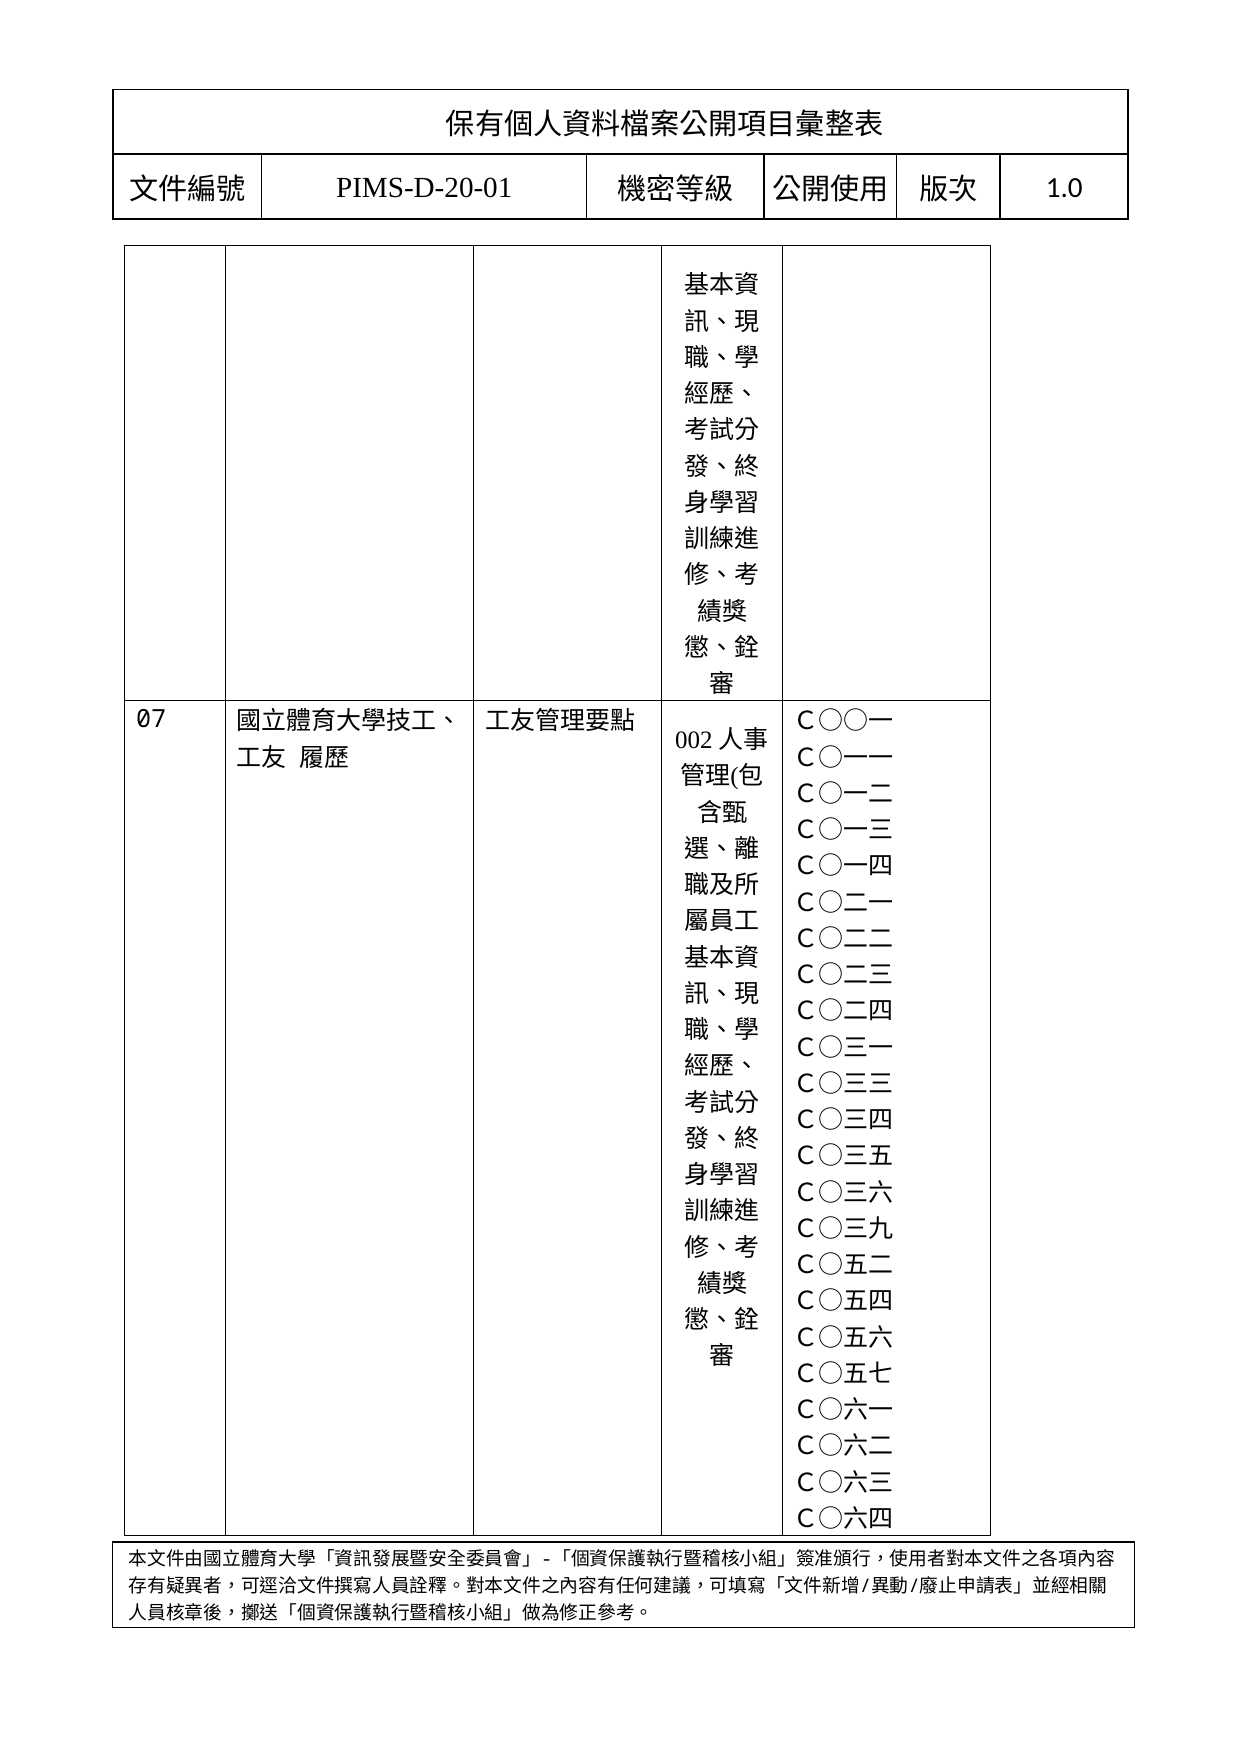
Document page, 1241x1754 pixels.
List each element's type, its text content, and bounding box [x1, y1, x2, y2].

table_cell 工友管理要點 [474, 701, 661, 1534]
table_cell [125, 246, 225, 700]
table_cell Ｃ○○一 Ｃ○一一 Ｃ○一二 Ｃ○一三 Ｃ○一四 Ｃ○二一 Ｃ○二二 Ｃ○二三 Ｃ○二四 Ｃ○三一 Ｃ○三三 Ｃ○三四 Ｃ○三五 Ｃ○三六 Ｃ○三九 Ｃ○五二 Ｃ○五四 Ｃ○五六 Ｃ○五七 Ｃ○六一 Ｃ○六二 Ｃ○六三 Ｃ○六四 [783, 701, 990, 1534]
table_cell 基本資訊、現職、學經歷、考試分發、終身學習訓練進修、考績獎懲、銓審 [662, 246, 782, 700]
table_cell 國立體育大學技工、工友 履歷 [226, 701, 473, 1534]
table_cell 07 [125, 701, 225, 1534]
table_cell [226, 246, 473, 700]
table_cell [474, 246, 661, 700]
table_cell 002 人事管理(包含甄選、離職及所屬員工基本資訊、現職、學經歷、考試分發、終身學習訓練進修、考績獎懲、銓審 [662, 701, 782, 1534]
table_cell [783, 246, 990, 700]
